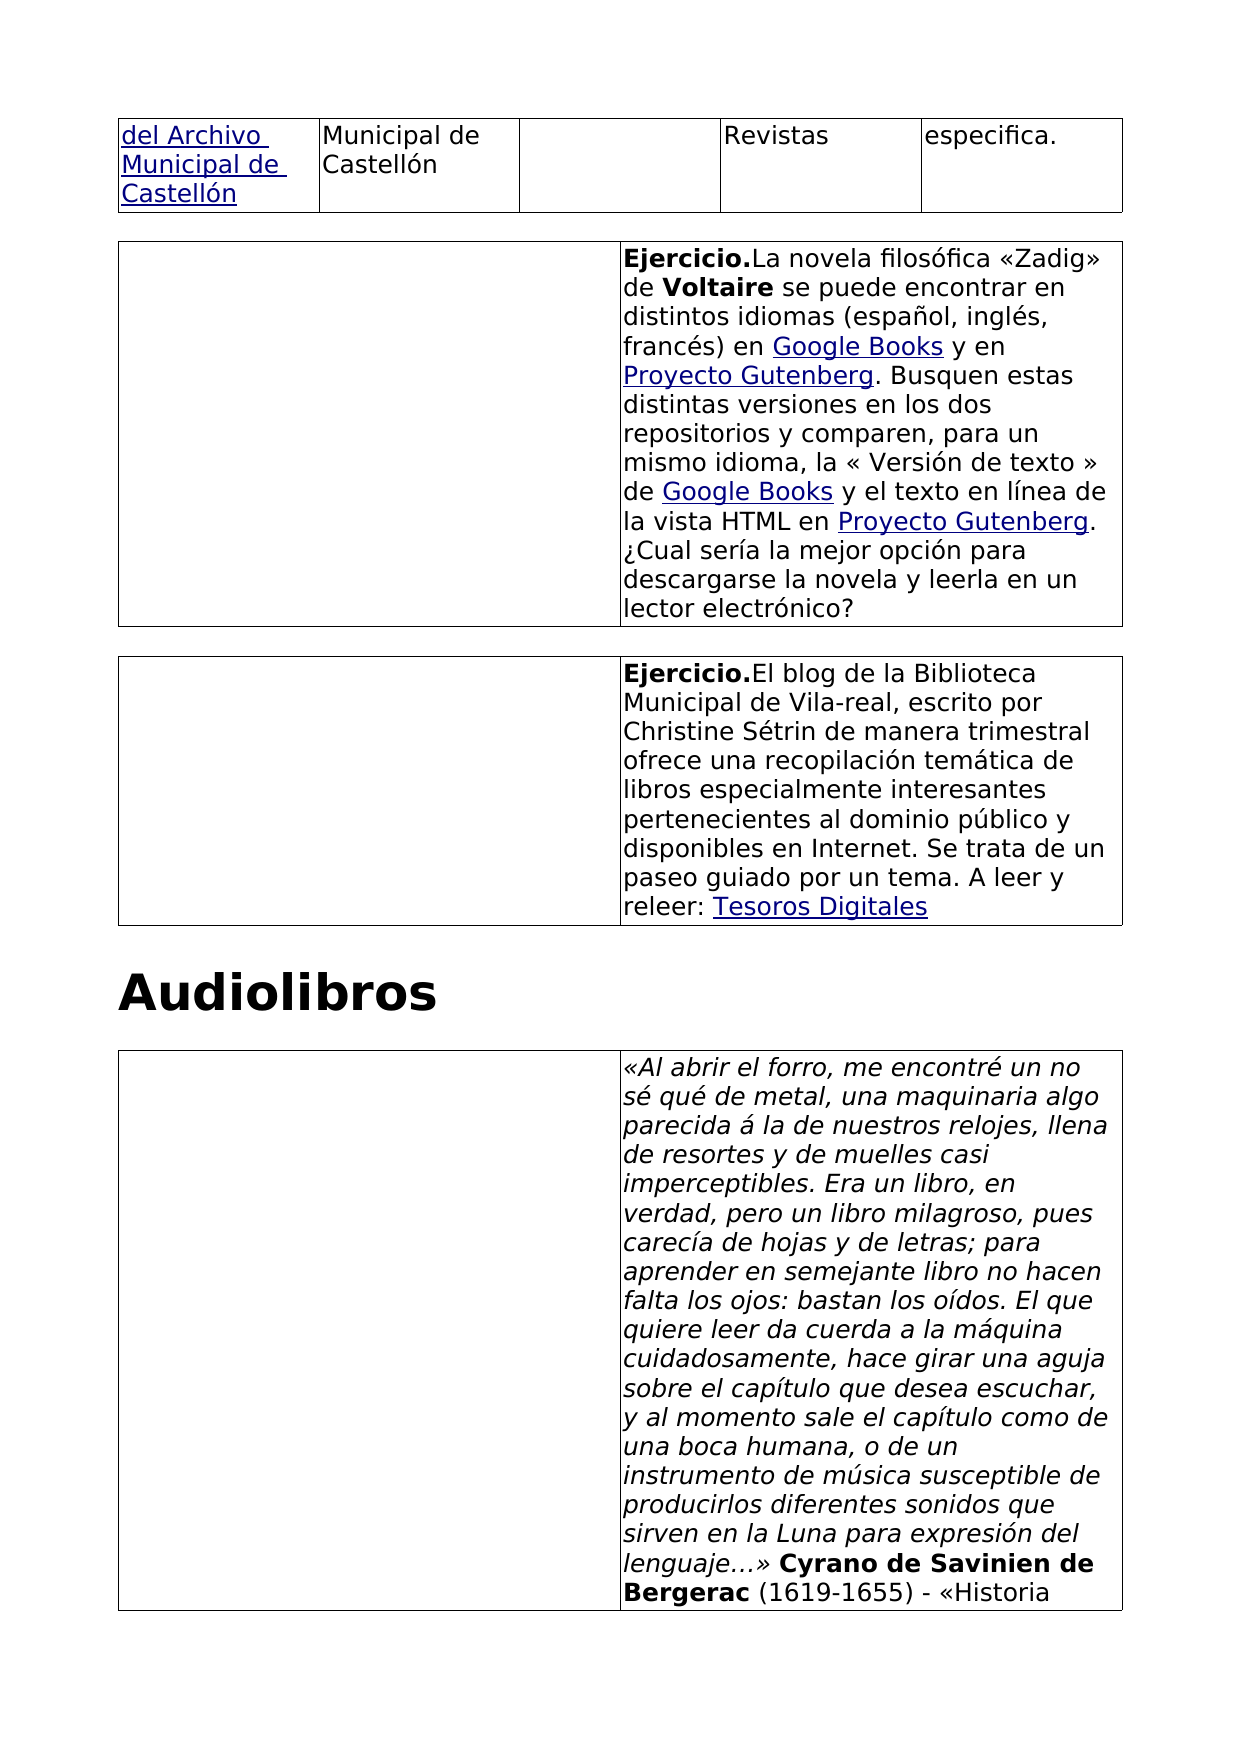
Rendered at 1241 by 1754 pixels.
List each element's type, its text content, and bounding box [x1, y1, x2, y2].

table_header [119, 657, 620, 924]
subtitle Audiolibros [118, 964, 1122, 1023]
table_cell Revistas [721, 119, 921, 212]
table_header «Al abrir el forro, me encontré un no sé qué de metal, una maquinaria algo parecida á la de nuestros relojes, llena de resortes y de muelles casi imperceptibles. Era un libro, en verdad, pero un libro milagroso, pues carecía de hojas y de letras; para aprender en semejante libro no hacen falta los ojos: bastan los oídos. El que quiere leer da cuerda a la máquina cuidadosamente, hace girar una aguja sobre el capítulo que desea escuchar, y al momento sale el capítulo como de una boca humana, o de un instrumento de música susceptible de producirlos diferentes sonidos que sirven en la Luna para expresión del lenguaje…» Cyrano de Savinien de Bergerac (1619-1655) - «Historia [621, 1051, 1122, 1610]
table_header [119, 1051, 620, 1610]
table_header [119, 242, 620, 626]
table_header Ejercicio.El blog de la Biblioteca Municipal de Vila-real, escrito por Christine Sétrin de manera trimestral ofrece una recopilación temática de libros especialmente interesantes pertenecientes al dominio público y disponibles en Internet. Se trata de un paseo guiado por un tema. A leer y releer: Tesoros Digitales [621, 657, 1122, 924]
table_header Ejercicio.La novela filosófica «Zadig» de Voltaire se puede encontrar en distintos idiomas (español, inglés, francés) en Google Books y en Proyecto Gutenberg. Busquen estas distintas versiones en los dos repositorios y comparen, para un mismo idioma, la « Versión de texto » de Google Books y el texto en línea de la vista HTML en Proyecto Gutenberg. ¿Cual sería la mejor opción para descargarse la novela y leerla en un lector electrónico? [621, 242, 1122, 626]
table_cell del Archivo Municipal de Castellón [119, 119, 319, 212]
table_cell [520, 119, 720, 212]
table_cell especifica. [922, 119, 1122, 212]
table_cell Municipal de Castellón [320, 119, 519, 212]
